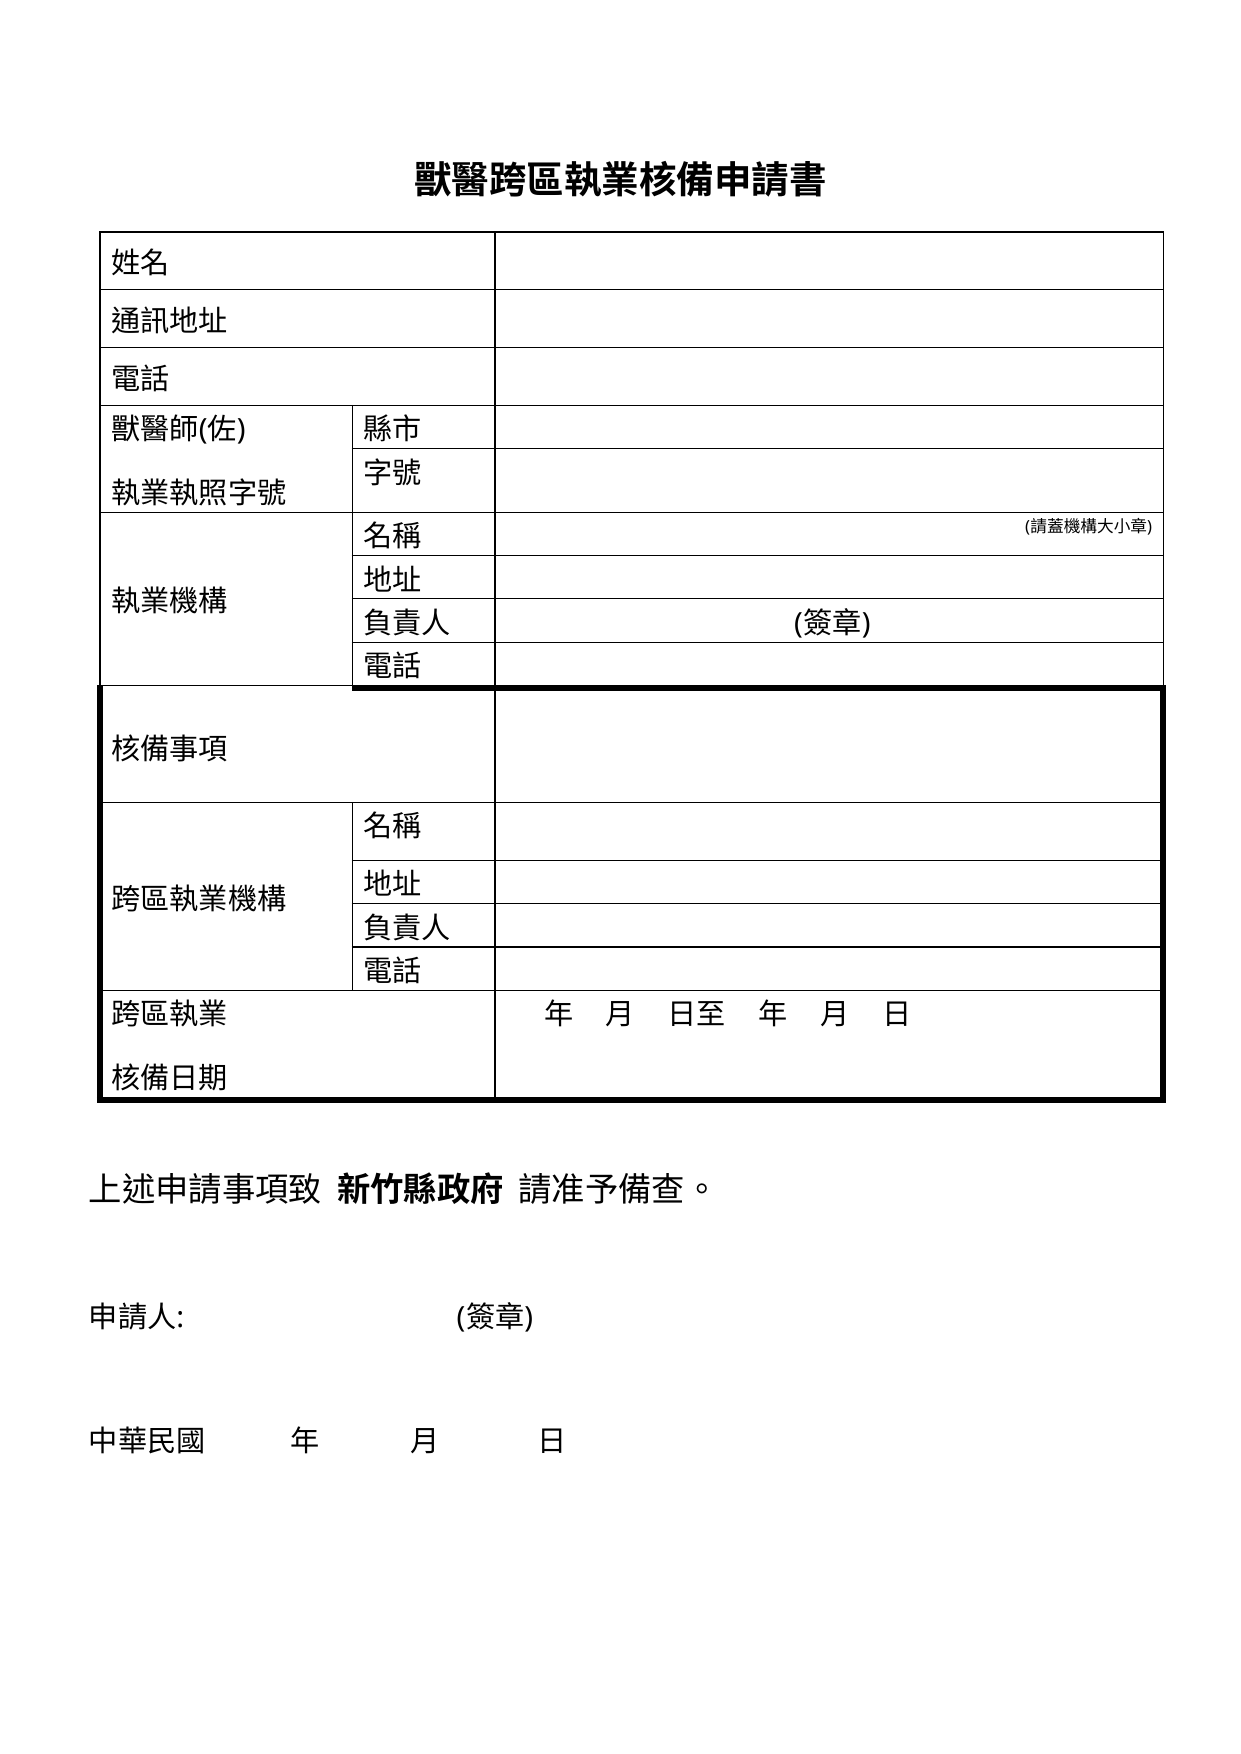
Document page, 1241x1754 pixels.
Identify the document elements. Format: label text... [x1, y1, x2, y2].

table_cell 執業機構 [101, 513, 352, 685]
table_cell 年 月 日至 年 月 日 [496, 991, 1160, 1097]
table_cell 負責人 [353, 904, 494, 946]
table_cell 電話 [101, 348, 494, 405]
table_cell [496, 290, 1163, 347]
table_cell 名稱 [353, 803, 494, 860]
table_cell 電話 [353, 643, 494, 685]
table_cell 地址 [353, 861, 494, 903]
table_cell [496, 449, 1163, 512]
table_cell 獸醫師(佐) 執業執照字號 [101, 406, 352, 512]
table_cell [496, 803, 1160, 860]
table_cell (簽章) [496, 599, 1163, 642]
table_cell 跨區執業機構 [103, 803, 352, 990]
table_cell 跨區執業 核備日期 [103, 991, 494, 1097]
table_cell [496, 861, 1160, 903]
table_cell [496, 406, 1163, 448]
table_cell 電話 [353, 948, 494, 990]
table_cell 地址 [353, 556, 494, 598]
table_header [496, 233, 1163, 289]
table_cell [496, 643, 1163, 685]
table_cell 名稱 [353, 513, 494, 555]
table_header 姓名 [101, 233, 494, 289]
table_cell 負責人 [353, 599, 494, 642]
text 上述申請事項致 新竹縣政府 請准予備查。 [89, 1162, 1152, 1211]
text 中華民國 年 月 日 [89, 1417, 1152, 1459]
table_cell [496, 691, 1160, 802]
text 獸醫跨區執業核備申請書 [89, 150, 1152, 204]
text 申請人: (簽章) [89, 1294, 1152, 1336]
table_cell 字號 [353, 449, 494, 512]
table_cell 核備事項 [103, 686, 494, 802]
table_cell [496, 556, 1163, 598]
table_cell [496, 904, 1160, 946]
table_cell (請蓋機構大小章) [496, 513, 1163, 555]
table_cell 縣市 [353, 406, 494, 448]
table_cell [496, 348, 1163, 405]
table_cell [496, 948, 1160, 990]
table_cell 通訊地址 [101, 290, 494, 347]
